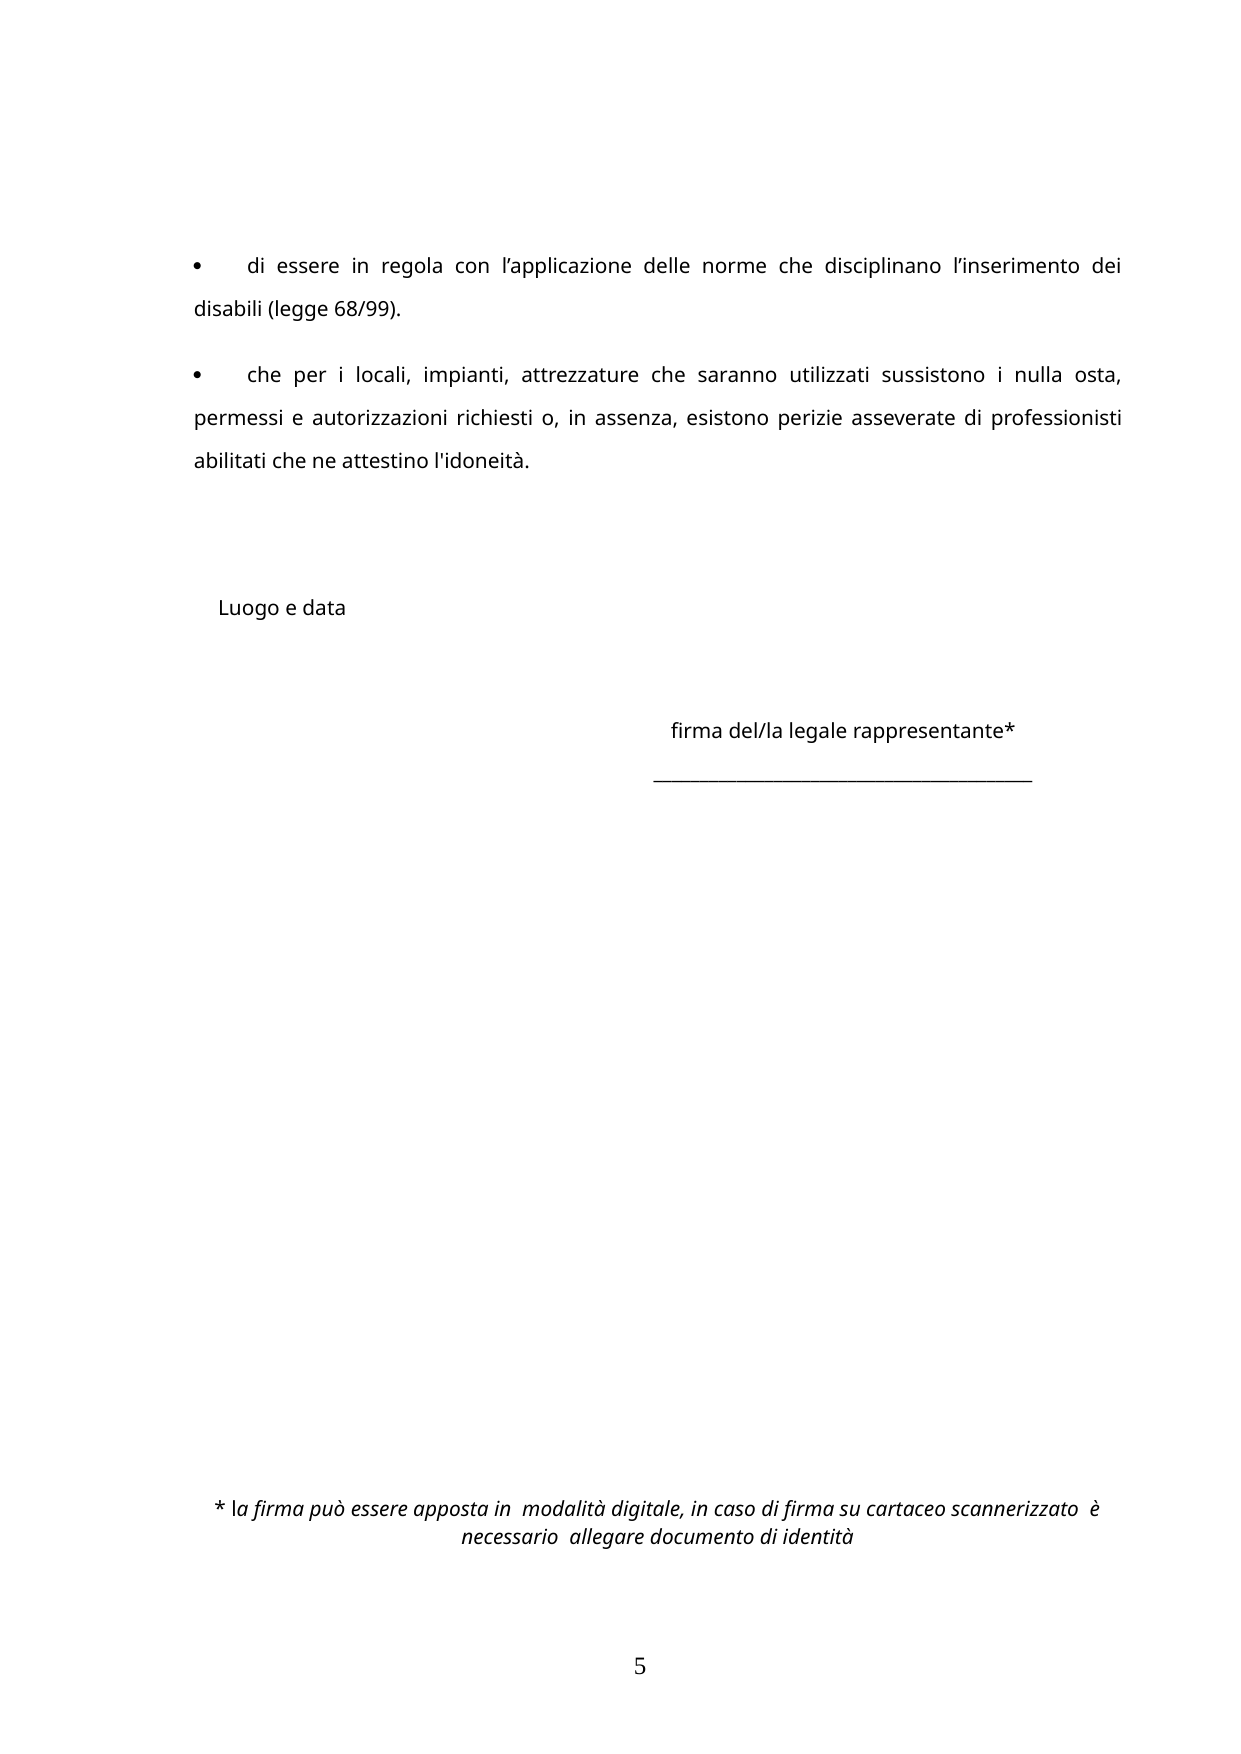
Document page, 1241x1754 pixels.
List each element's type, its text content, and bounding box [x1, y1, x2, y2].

text Luogo e data [218, 593, 1123, 622]
list [196, 218, 1123, 237]
list che per i locali, impianti, attrezzature che saranno utilizzati sussistono i nulla osta, permessi e autorizzazioni richiesti o, in assenza, esistono perizie asseverate di professionisti abilitati che ne attestino l'idoneità. [194, 361, 1123, 474]
text firma del/la legale rappresentante* [218, 716, 1123, 745]
text * la firma può essere apposta in modalità digitale, in caso di firma su cartaceo scannerizzato è necessario allegare documento di identità [194, 1494, 1123, 1551]
list di essere in regola con l’applicazione delle norme che disciplinano l’inserimento dei disabili (legge 68/99). [194, 238, 1123, 323]
text _________________________________________ [218, 757, 1123, 786]
